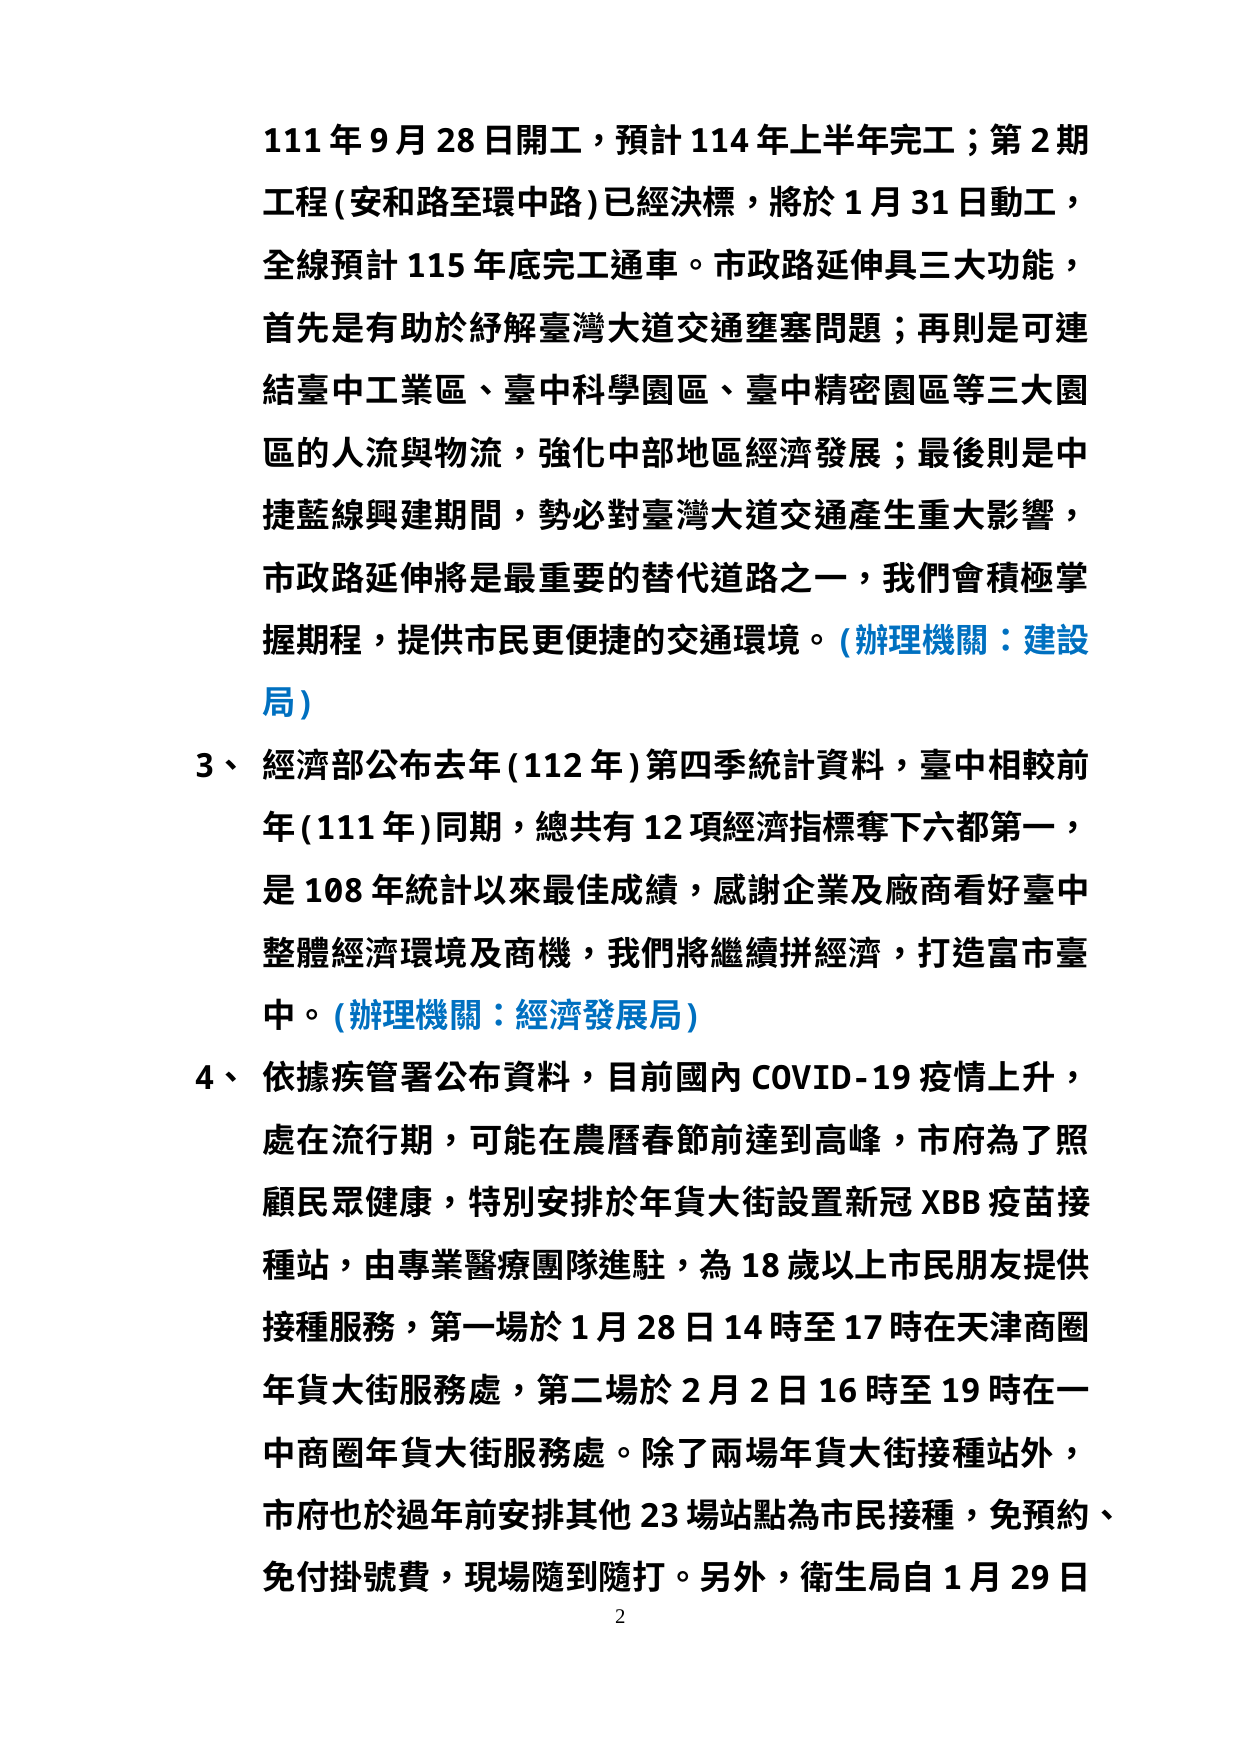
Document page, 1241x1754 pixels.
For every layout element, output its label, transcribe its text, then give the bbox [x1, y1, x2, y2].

list 依據疾管署公布資料，目前國內COVID-19疫情上升，處在流行期，可能在農曆春節前達到高峰，市府為了照顧民眾健康，特別安排於年貨大街設置新冠XBB疫苗接種站，由專業醫療團隊進駐，為18歲以上市民朋友提供接種服務，第一場於1月28日14時至17時在天津商圈年貨大街服務處，第二場於2月2日16時至19時在一中商圈年貨大街服務處。除了兩場年貨大街接種站外，市府也於過年前安排其他23場站點為市民接種，免預約、免付掛號費，現場隨到隨打。另外，衛生局自1月29日起至3月4日推出「臺中市民接種新冠XBB疫苗，好禮週週抽」活動，市民只要前往臺中市合約院所(含衛生所)完成接種新冠XBB疫苗，並且回傳接種資料，即可參加抽獎，每週將抽出10名幸運兒，每人可獲得2,000元禮券。呼籲市民踴躍接種，確保獲得完整的保護力，與家人安心過好年。(辦理機關：衛生局) [194, 1034, 1090, 1596]
list 經濟部公布去年(112年)第四季統計資料，臺中相較前年(111年)同期，總共有12項經濟指標奪下六都第一，是108年統計以來最佳成績，感謝企業及廠商看好臺中整體經濟環境及商機，我們將繼續拼經濟，打造富市臺中。(辦理機關：經濟發展局) [194, 721, 1090, 1034]
list 市政路延伸工程(向西延至工業區)位在臺中市黃金地段，預算高達74億元，也是市民最期待的建設之一，近期也有重大進展，第一期工程（工業區一路至安和路）已於111年9月28日開工，預計114年上半年完工；第2期工程(安和路至環中路)已經決標，將於1月31日動工，全線預計115年底完工通車。市政路延伸具三大功能，首先是有助於紓解臺灣大道交通壅塞問題；再則是可連結臺中工業區、臺中科學園區、臺中精密園區等三大園區的人流與物流，強化中部地區經濟發展；最後則是中捷藍線興建期間，勢必對臺灣大道交通產生重大影響，市政路延伸將是最重要的替代道路之一，我們會積極掌握期程，提供市民更便捷的交通環境。(辦理機關：建設局) [194, 96, 1090, 721]
